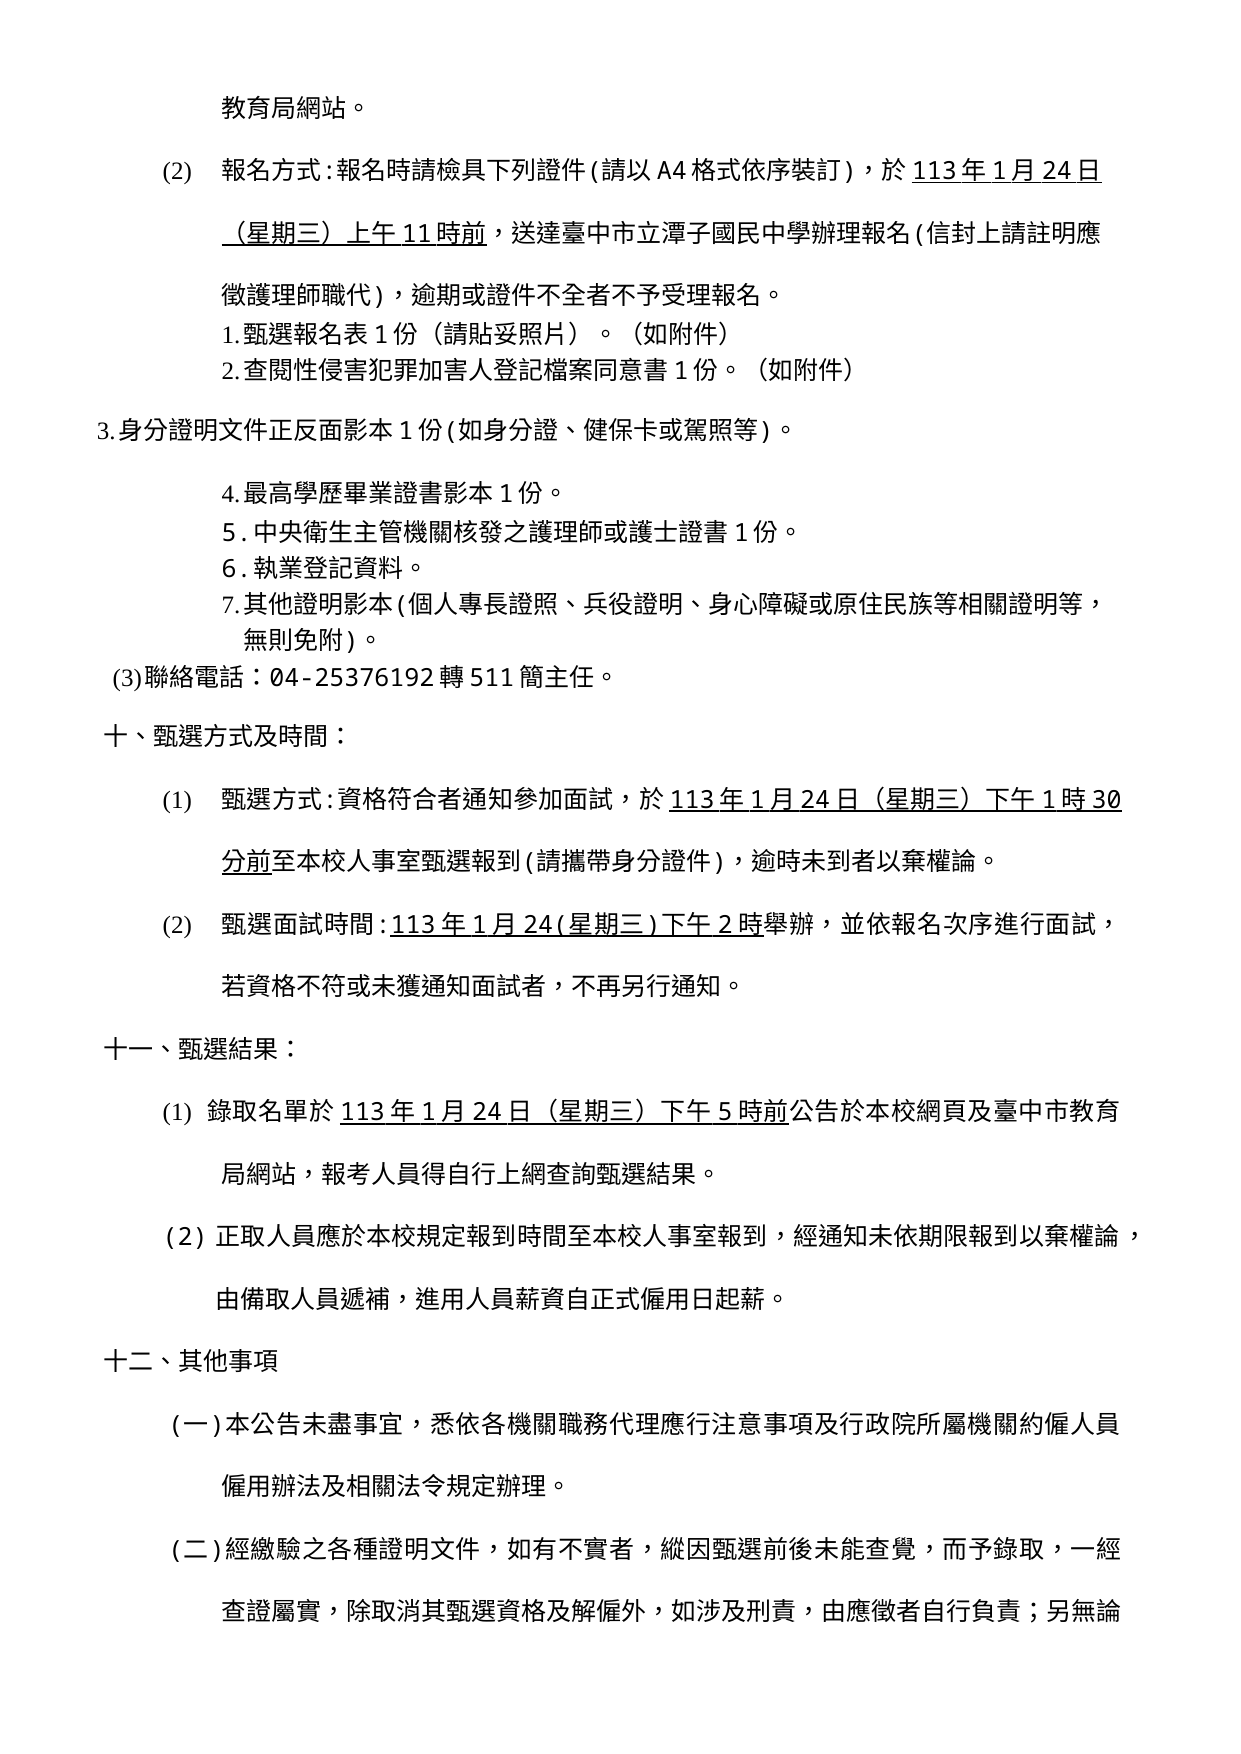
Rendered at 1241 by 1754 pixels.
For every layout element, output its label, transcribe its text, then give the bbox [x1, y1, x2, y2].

list 甄選面試時間:113年1月24(星期三)下午2時舉辦，並依報名次序進行面試，若資格不符或未獲通知面試者，不再另行通知。 [162, 881, 1122, 1006]
list 中央衛生主管機關核發之護理師或護士證書1份。 [221, 512, 1122, 548]
list 正取人員應於本校規定報到時間至本校人事室報到，經通知未依期限報到以棄權論，由備取人員遞補，進用人員薪資自正式僱用日起薪。 [162, 1193, 1122, 1318]
list 最高學歷畢業證書影本1份。 [221, 449, 1122, 512]
list 教育局網站。 [162, 64, 1122, 127]
list 執業登記資料。 [221, 548, 1122, 584]
text 十一、甄選結果： [103, 1006, 1122, 1068]
list 報名方式:報名時請檢具下列證件(請以A4格式依序裝訂)，於113年1月24日（星期三）上午11時前，送達臺中市立潭子國民中學辦理報名(信封上請註明應徵護理師職代)，逾期或證件不全者不予受理報名。 [162, 127, 1122, 314]
text (一)本公告未盡事宜，悉依各機關職務代理應行注意事項及行政院所屬機關約僱人員僱用辦法及相關法令規定辦理。 [168, 1381, 1122, 1506]
list 聯絡電話：04-25376192轉511簡主任。 [112, 657, 1122, 693]
list 身分證明文件正反面影本1份(如身分證、健保卡或駕照等)。 [97, 387, 1122, 449]
list 錄取名單於113年1月24日（星期三）下午5時前公告於本校網頁及臺中市教育局網站，報考人員得自行上網查詢甄選結果。 [162, 1068, 1122, 1193]
text (二)經繳驗之各種證明文件，如有不實者，縱因甄選前後未能查覺，而予錄取，一經查證屬實，除取消其甄選資格及解僱外，如涉及刑責，由應徵者自行負責；另無論 [168, 1506, 1122, 1631]
list 甄選方式:資格符合者通知參加面試，於113年1月24日（星期三）下午1時30分前至本校人事室甄選報到(請攜帶身分證件)，逾時未到者以棄權論。 [162, 756, 1122, 881]
text 十二、其他事項 [81, 1318, 1122, 1381]
list 甄選報名表1份（請貼妥照片）。（如附件） [221, 314, 1122, 351]
text 十、甄選方式及時間： [103, 693, 1122, 756]
list 查閱性侵害犯罪加害人登記檔案同意書1份。（如附件） [221, 351, 1122, 387]
list 其他證明影本(個人專長證照、兵役證明、身心障礙或原住民族等相關證明等，無則免附)。 [221, 584, 1122, 657]
